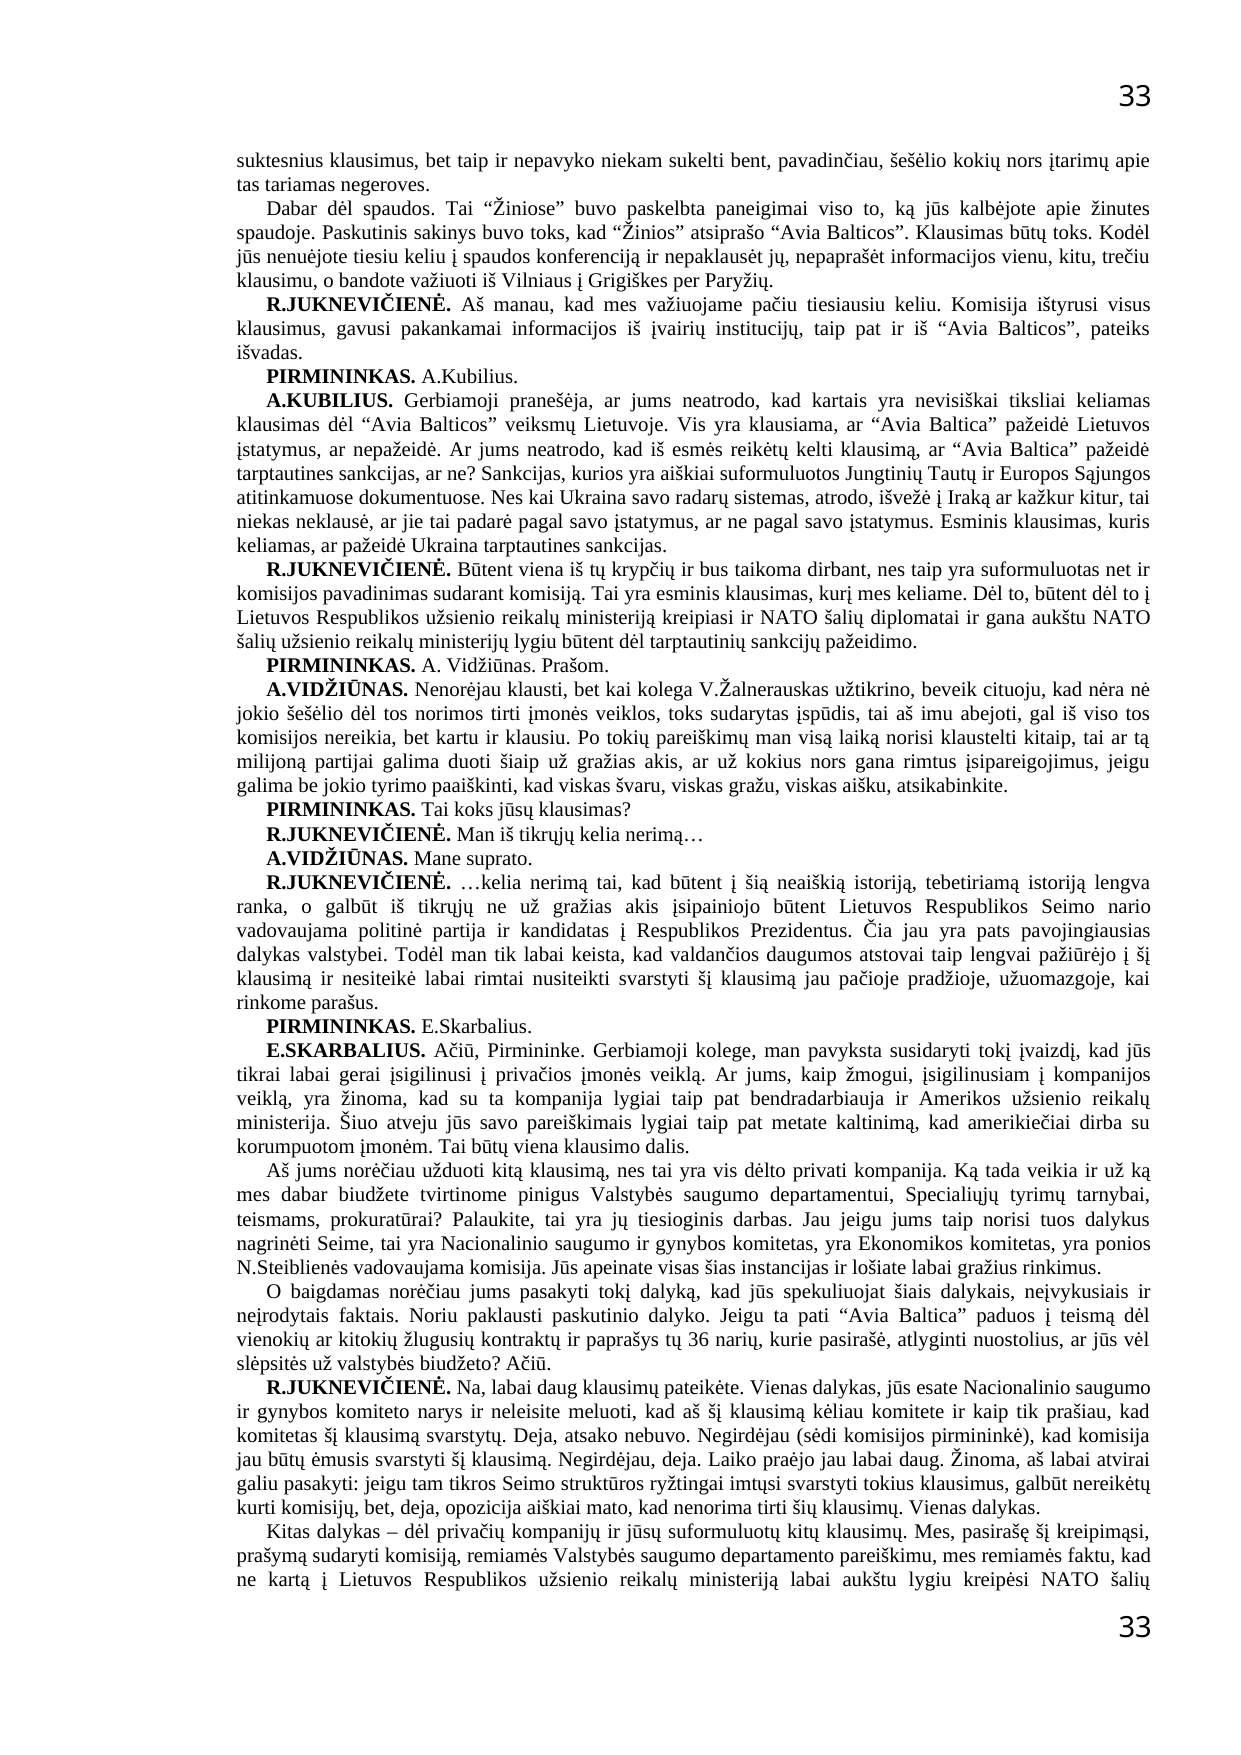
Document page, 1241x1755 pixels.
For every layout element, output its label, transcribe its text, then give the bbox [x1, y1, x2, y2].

text A.VIDŽIŪNAS. Mane suprato. [236, 846, 1152, 869]
text O baigdamas norėčiau jums pasakyti tokį dalyką, kad jūs spekuliuojat šiais dalykais, neįvykusiais ir neįrodytais faktais. Noriu paklausti paskutinio dalyko. Jeigu ta pati “Avia Baltica” paduos į teismą dėl vienokių ar kitokių žlugusių kontraktų ir paprašys tų 36 narių, kurie pasirašė, atlyginti nuostolius, ar jūs vėl slėpsitės už valstybės biudžeto? Ačiū. [236, 1279, 1152, 1375]
text R.JUKNEVIČIENĖ. Man iš tikrųjų kelia nerimą… [236, 821, 1152, 846]
text PIRMININKAS. E.Skarbalius. [236, 1014, 1152, 1038]
text A.KUBILIUS. Gerbiamoji pranešėja, ar jums neatrodo, kad kartais yra nevisiškai tiksliai keliamas klausimas dėl “Avia Balticos” veiksmų Lietuvoje. Vis yra klausiama, ar “Avia Baltica” pažeidė Lietuvos įstatymus, ar nepažeidė. Ar jums neatrodo, kad iš esmės reikėtų kelti klausimą, ar “Avia Baltica” pažeidė tarptautines sankcijas, ar ne? Sankcijas, kurios yra aiškiai suformuluotos Jungtinių Tautų ir Europos Sąjungos atitinkamuose dokumentuose. Nes kai Ukraina savo radarų sistemas, atrodo, išvežė į Iraką ar kažkur kitur, tai niekas neklausė, ar jie tai padarė pagal savo įstatymus, ar ne pagal savo įstatymus. Esminis klausimas, kuris keliamas, ar pažeidė Ukraina tarptautines sankcijas. [236, 388, 1152, 557]
text Kitas dalykas – dėl privačių kompanijų ir jūsų suformuluotų kitų klausimų. Mes, pasirašę šį kreipimąsi, prašymą sudaryti komisiją, remiamės Valstybės saugumo departamento pareiškimu, mes remiamės faktu, kad ne kartą į Lietuvos Respublikos užsienio reikalų ministeriją labai aukštu lygiu kreipėsi NATO šalių [236, 1519, 1152, 1591]
text R.JUKNEVIČIENĖ. Na, labai daug klausimų pateikėte. Vienas dalykas, jūs esate Nacionalinio saugumo ir gynybos komiteto narys ir neleisite meluoti, kad aš šį klausimą kėliau komitete ir kaip tik prašiau, kad komitetas šį klausimą svarstytų. Deja, atsako nebuvo. Negirdėjau (sėdi komisijos pirmininkė), kad komisija jau būtų ėmusis svarstyti šį klausimą. Negirdėjau, deja. Laiko praėjo jau labai daug. Žinoma, aš labai atvirai galiu pasakyti: jeigu tam tikros Seimo struktūros ryžtingai imtųsi svarstyti tokius klausimus, galbūt nereikėtų kurti komisijų, bet, deja, opozicija aiškiai mato, kad nenorima tirti šių klausimų. Vienas dalykas. [236, 1375, 1152, 1519]
text PIRMININKAS. A.Kubilius. [236, 364, 1152, 388]
text A.VIDŽIŪNAS. Nenorėjau klausti, bet kai kolega V.Žalnerauskas užtikrino, beveik cituoju, kad nėra nė jokio šešėlio dėl tos norimos tirti įmonės veiklos, toks sudarytas įspūdis, tai aš imu abejoti, gal iš viso tos komisijos nereikia, bet kartu ir klausiu. Po tokių pareiškimų man visą laiką norisi klaustelti kitaip, tai ar tą milijoną partijai galima duoti šiaip už gražias akis, ar už kokius nors gana rimtus įsipareigojimus, jeigu galima be jokio tyrimo paaiškinti, kad viskas švaru, viskas gražu, viskas aišku, atsikabinkite. [236, 677, 1152, 797]
text Aš jums norėčiau užduoti kitą klausimą, nes tai yra vis dėlto privati kompanija. Ką tada veikia ir už ką mes dabar biudžete tvirtinome pinigus Valstybės saugumo departamentui, Specialiųjų tyrimų tarnybai, teismams, prokuratūrai? Palaukite, tai yra jų tiesioginis darbas. Jau jeigu jums taip norisi tuos dalykus nagrinėti Seime, tai yra Nacionalinio saugumo ir gynybos komitetas, yra Ekonomikos komitetas, yra ponios N.Steiblienės vadovaujama komisija. Jūs apeinate visas šias instancijas ir lošiate labai gražius rinkimus. [236, 1158, 1152, 1279]
text R.JUKNEVIČIENĖ. …kelia nerimą tai, kad būtent į šią neaiškią istoriją, tebetiriamą istoriją lengva ranka, o galbūt iš tikrųjų ne už gražias akis įsipainiojo būtent Lietuvos Respublikos Seimo nario vadovaujama politinė partija ir kandidatas į Respublikos Prezidentus. Čia jau yra pats pavojingiausias dalykas valstybei. Todėl man tik labai keista, kad valdančios daugumos atstovai taip lengvai pažiūrėjo į šį klausimą ir nesiteikė labai rimtai nusiteikti svarstyti šį klausimą jau pačioje pradžioje, užuomazgoje, kai rinkome parašus. [236, 869, 1152, 1014]
text R.JUKNEVIČIENĖ. Būtent viena iš tų krypčių ir bus taikoma dirbant, nes taip yra suformuluotas net ir komisijos pavadinimas sudarant komisiją. Tai yra esminis klausimas, kurį mes keliame. Dėl to, būtent dėl to į Lietuvos Respublikos užsienio reikalų ministeriją kreipiasi ir NATO šalių diplomatai ir gana aukštu NATO šalių užsienio reikalų ministerijų lygiu būtent dėl tarptautinių sankcijų pažeidimo. [236, 557, 1152, 653]
text R.JUKNEVIČIENĖ. Aš manau, kad mes važiuojame pačiu tiesiausiu keliu. Komisija ištyrusi visus klausimus, gavusi pakankamai informacijos iš įvairių institucijų, taip pat ir iš “Avia Balticos”, pateiks išvadas. [236, 292, 1152, 364]
text suktesnius klausimus, bet taip ir nepavyko niekam sukelti bent, pavadinčiau, šešėlio kokių nors įtarimų apie tas tariamas negeroves. [236, 148, 1152, 196]
text PIRMININKAS. Tai koks jūsų klausimas? [236, 797, 1152, 821]
text PIRMININKAS. A. Vidžiūnas. Prašom. [236, 653, 1152, 677]
text Dabar dėl spaudos. Tai “Žiniose” buvo paskelbta paneigimai viso to, ką jūs kalbėjote apie žinutes spaudoje. Paskutinis sakinys buvo toks, kad “Žinios” atsiprašo “Avia Balticos”. Klausimas būtų toks. Kodėl jūs nenuėjote tiesiu keliu į spaudos konferenciją ir nepaklausėt jų, nepaprašėt informacijos vienu, kitu, trečiu klausimu, o bandote važiuoti iš Vilniaus į Grigiškes per Paryžių. [236, 196, 1152, 292]
text E.SKARBALIUS. Ačiū, Pirmininke. Gerbiamoji kolege, man pavyksta susidaryti tokį įvaizdį, kad jūs tikrai labai gerai įsigilinusi į privačios įmonės veiklą. Ar jums, kaip žmogui, įsigilinusiam į kompanijos veiklą, yra žinoma, kad su ta kompanija lygiai taip pat bendradarbiauja ir Amerikos užsienio reikalų ministerija. Šiuo atveju jūs savo pareiškimais lygiai taip pat metate kaltinimą, kad amerikiečiai dirba su korumpuotom įmonėm. Tai būtų viena klausimo dalis. [236, 1038, 1152, 1158]
